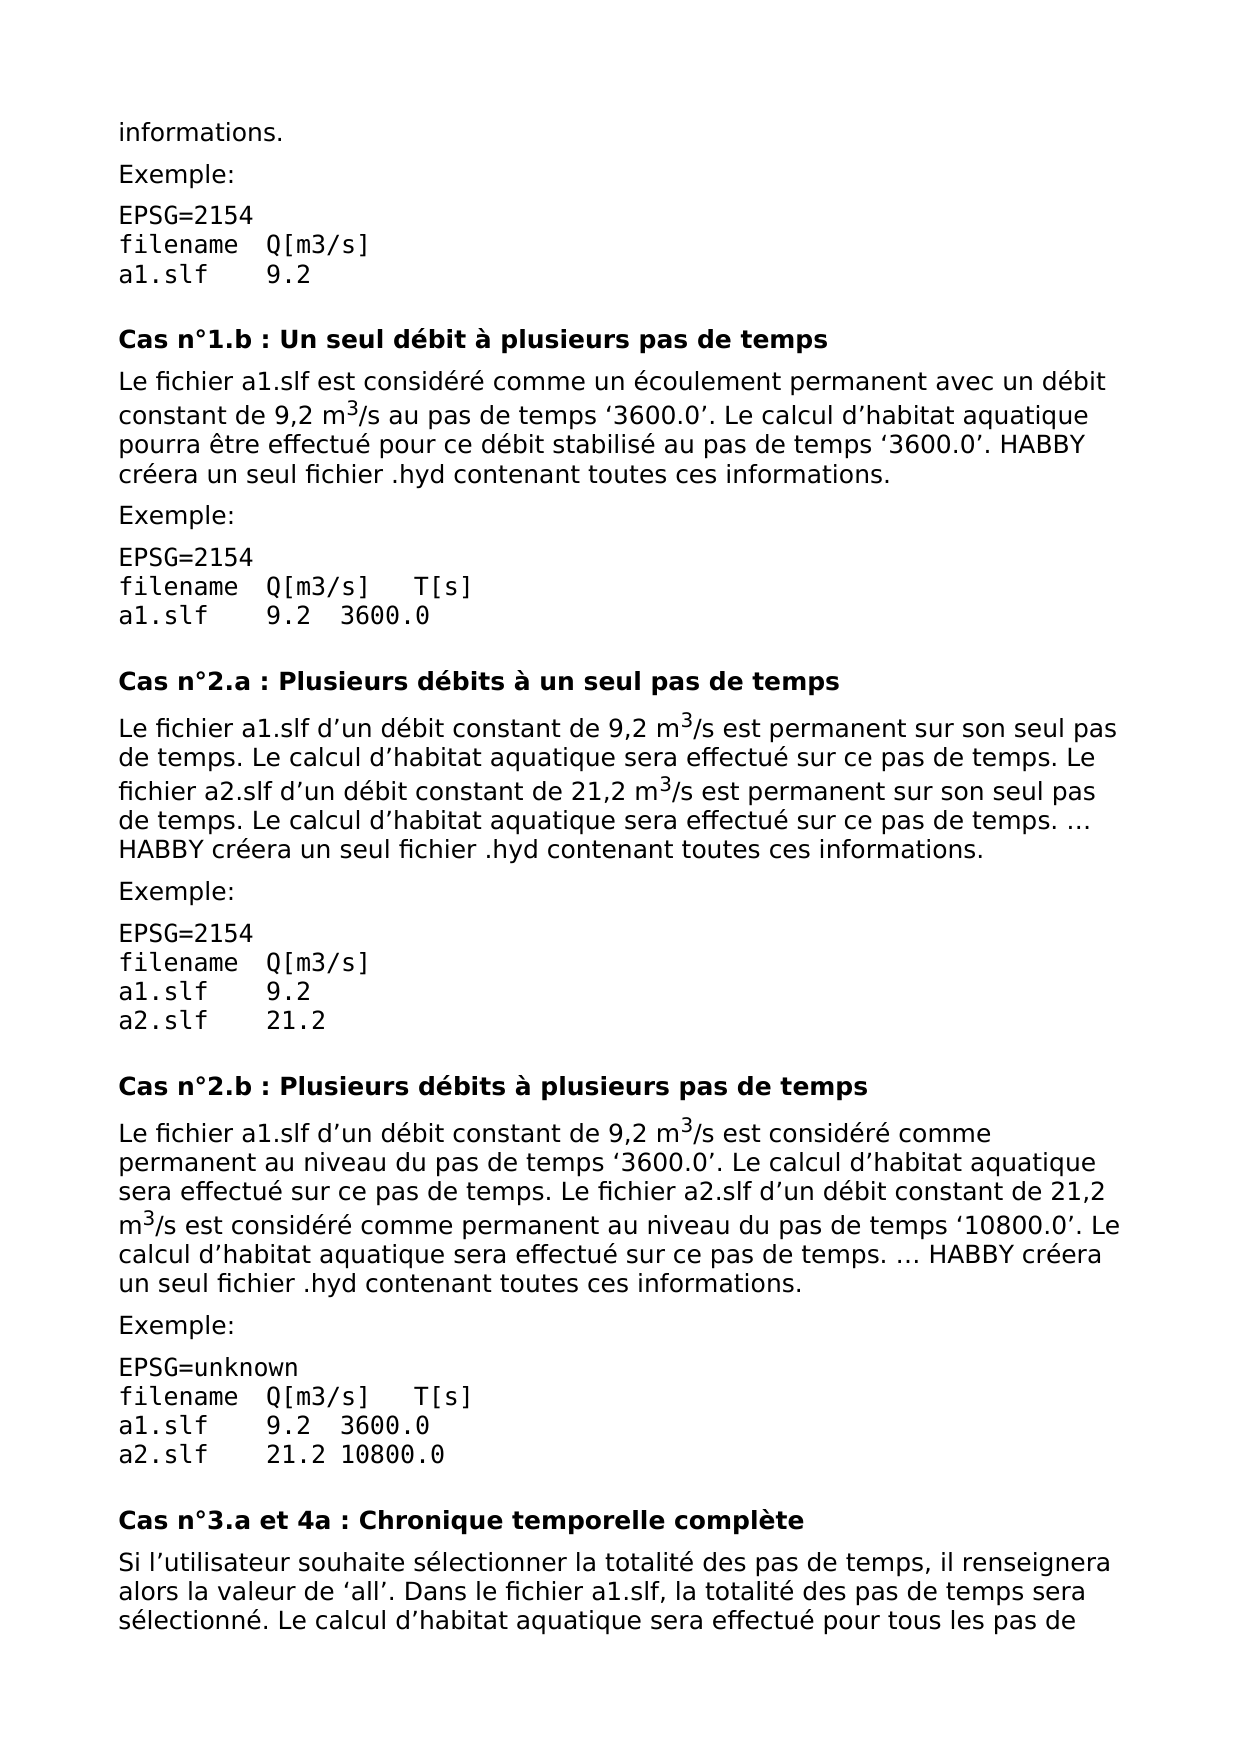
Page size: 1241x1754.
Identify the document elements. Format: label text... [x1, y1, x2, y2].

text EPSG=2154 filename Q[m3/s] a1.slf 9.2 [118, 201, 1122, 289]
text Le fichier a1.slf est considéré comme un écoulement permanent avec un débit constant de 9,2 m3/s au pas de temps ‘3600.0’. Le calcul d’habitat aquatique pourra être effectué pour ce débit stabilisé au pas de temps ‘3600.0’. HABBY créera un seul fichier .hyd contenant toutes ces informations. [118, 367, 1122, 489]
text Si l’utilisateur souhaite sélectionner la totalité des pas de temps, il renseignera alors la valeur de ‘all’. Dans le fichier a1.slf, la totalité des pas de temps sera sélectionné. Le calcul d’habitat aquatique sera effectué pour tous les pas de [118, 1548, 1122, 1636]
text Exemple: [118, 160, 1122, 189]
text informations. [118, 118, 1122, 147]
subtitle Cas n°2.a : Plusieurs débits à un seul pas de temps [118, 667, 1122, 697]
text EPSG=unknown filename Q[m3/s] T[s] a1.slf 9.2 3600.0 a2.slf 21.2 10800.0 [118, 1353, 1122, 1469]
subtitle Cas n°2.b : Plusieurs débits à plusieurs pas de temps [118, 1072, 1122, 1101]
text Exemple: [118, 501, 1122, 531]
text Le fichier a1.slf d’un débit constant de 9,2 m3/s est permanent sur son seul pas de temps. Le calcul d’habitat aquatique sera effectué sur ce pas de temps. Le fichier a2.slf d’un débit constant de 21,2 m3/s est permanent sur son seul pas de temps. Le calcul d’habitat aquatique sera effectué sur ce pas de temps. … HABBY créera un seul fichier .hyd contenant toutes ces informations. [118, 709, 1122, 865]
text Le fichier a1.slf d’un débit constant de 9,2 m3/s est considéré comme permanent au niveau du pas de temps ‘3600.0’. Le calcul d’habitat aquatique sera effectué sur ce pas de temps. Le fichier a2.slf d’un débit constant de 21,2 m3/s est considéré comme permanent au niveau du pas de temps ‘10800.0’. Le calcul d’habitat aquatique sera effectué sur ce pas de temps. … HABBY créera un seul fichier .hyd contenant toutes ces informations. [118, 1114, 1122, 1299]
text EPSG=2154 filename Q[m3/s] T[s] a1.slf 9.2 3600.0 [118, 543, 1122, 631]
text Exemple: [118, 877, 1122, 906]
text Exemple: [118, 1311, 1122, 1340]
text EPSG=2154 filename Q[m3/s] a1.slf 9.2 a2.slf 21.2 [118, 919, 1122, 1036]
subtitle Cas n°3.a et 4a : Chronique temporelle complète [118, 1506, 1122, 1536]
subtitle Cas n°1.b : Un seul débit à plusieurs pas de temps [118, 326, 1122, 355]
